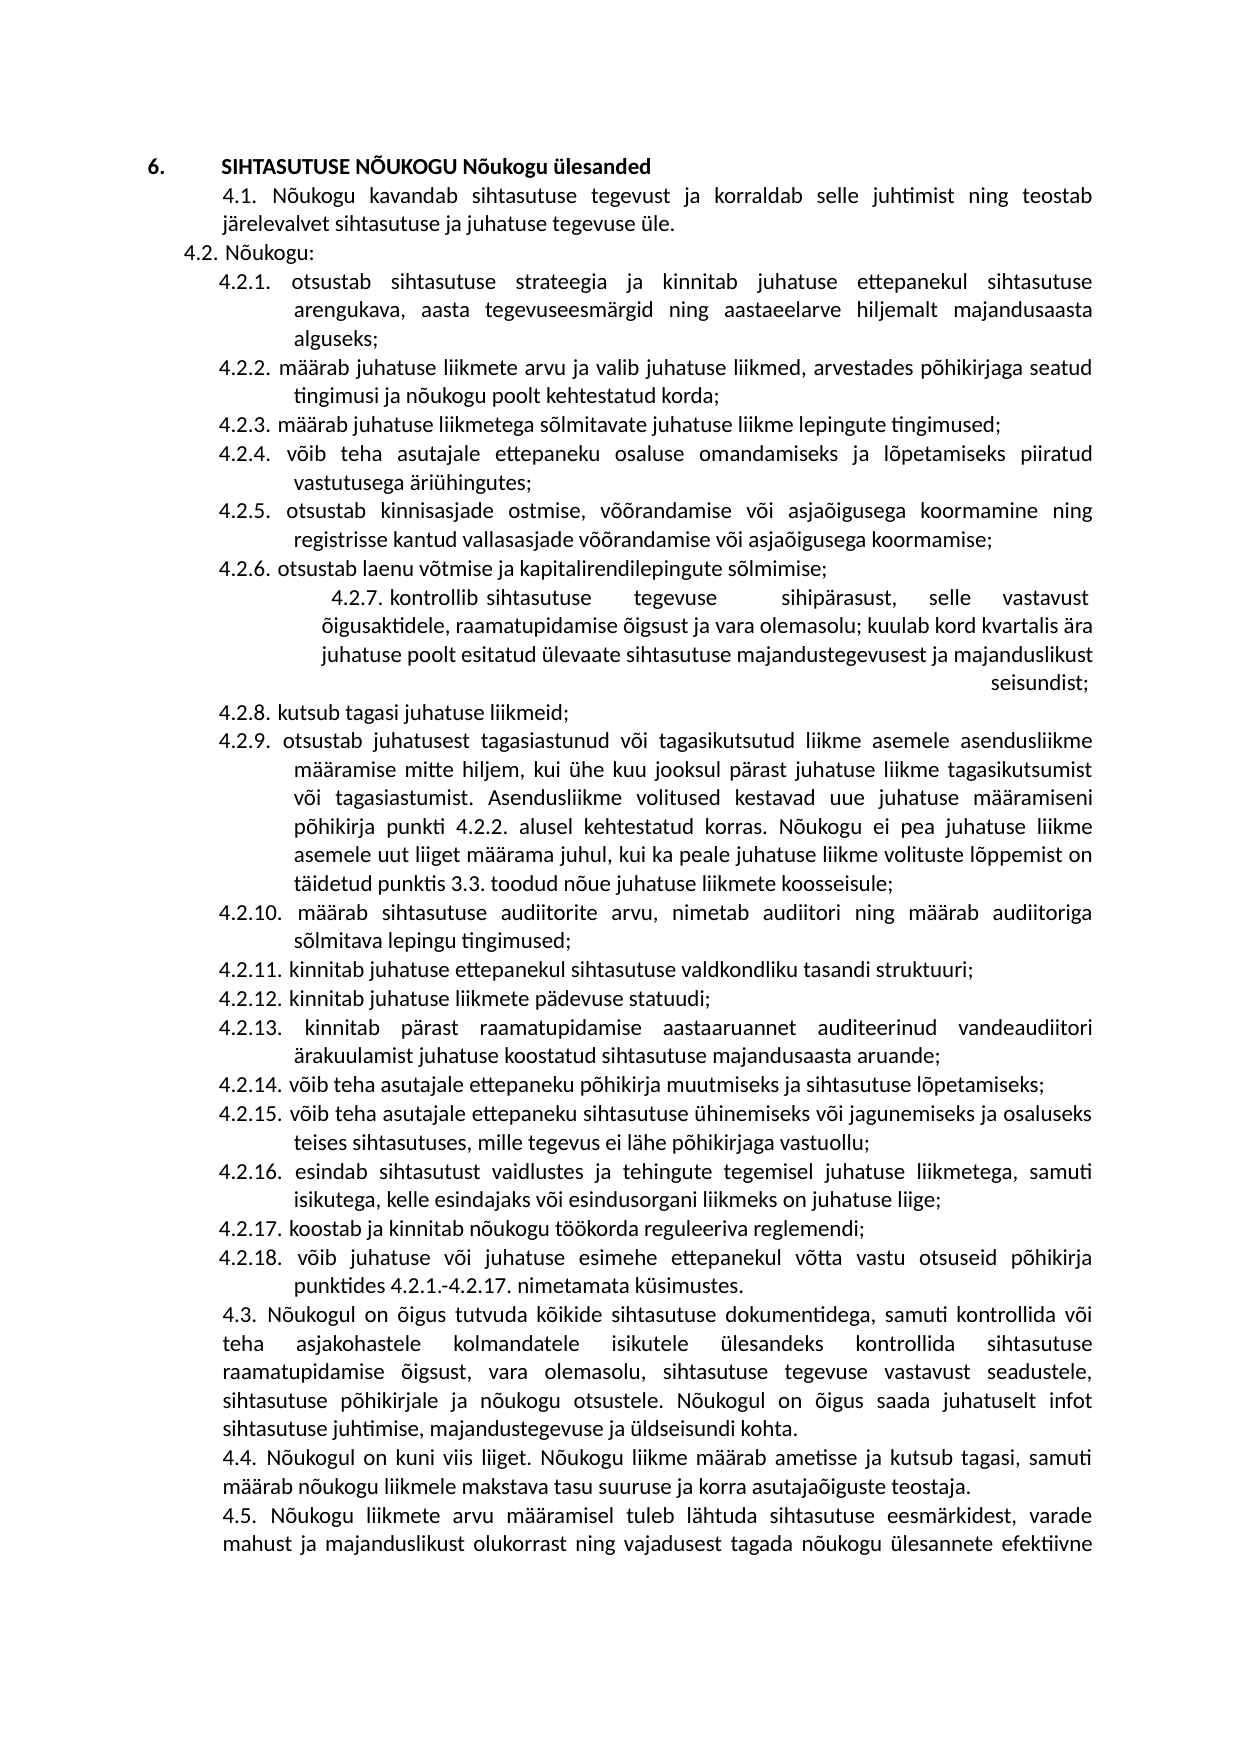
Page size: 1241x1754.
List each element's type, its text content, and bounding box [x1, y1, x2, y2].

text 4.2.9. otsustab juhatusest tagasiastunud või tagasikutsutud liikme asemele asendusliikme määramise mitte hiljem, kui ühe kuu jooksul pärast juhatuse liikme tagasikutsumist või tagasiastumist. Asendusliikme volitused kestavad uue juhatuse määramiseni põhikirja punkti 4.2.2. alusel kehtestatud korras. Nõukogu ei pea juhatuse liikme asemele uut liiget määrama juhul, kui ka peale juhatuse liikme volituste lõppemist on täidetud punktis 3.3. toodud nõue juhatuse liikmete koosseisule; [219, 726, 1094, 897]
text 4.4. Nõukogul on kuni viis liiget. Nõukogu liikme määrab ametisse ja kutsub tagasi, samuti määrab nõukogu liikmele makstava tasu suuruse ja korra asutajaõiguste teostaja. [222, 1443, 1094, 1500]
text 4.2.15. võib teha asutajale ettepaneku sihtasutuse ühinemiseks või jagunemiseks ja osaluseks teises sihtasutuses, mille tegevus ei lähe põhikirjaga vastuollu; [219, 1099, 1094, 1156]
text 4.2.13. kinnitab pärast raamatupidamise aastaaruannet auditeerinud vandeaudiitori ärakuulamist juhatuse koostatud sihtasutuse majandusaasta aruande; [219, 1013, 1094, 1070]
text 4.2.16. esindab sihtasutust vaidlustes ja tehingute tegemisel juhatuse liikmetega, samuti isikutega, kelle esindajaks või esindusorgani liikmeks on juhatuse liige; [219, 1157, 1094, 1213]
text 4.2.7. kontrollib sihtasutuse tegevuse sihipärasust, selle vastavust õigusaktidele, raamatupidamise õigsust ja vara olemasolu; kuulab kord kvartalis ära juhatuse poolt esitatud ülevaate sihtasutuse majandustegevusest ja majanduslikust seisundist; [218, 583, 1094, 697]
text 4.2.17. koostab ja kinnitab nõukogu töökorda reguleeriva reglemendi; [219, 1214, 1094, 1242]
text 4.2.3. määrab juhatuse liikmetega sõlmitavate juhatuse liikme lepingute tingimused; [219, 410, 1094, 438]
text 4.2.2. määrab juhatuse liikmete arvu ja valib juhatuse liikmed, arvestades põhikirjaga seatud tingimusi ja nõukogu poolt kehtestatud korda; [219, 353, 1094, 409]
text 4.3. Nõukogul on õigus tutvuda kõikide sihtasutuse dokumentidega, samuti kontrollida või teha asjakohastele kolmandatele isikutele ülesandeks kontrollida sihtasutuse raamatupidamise õigsust, vara olemasolu, sihtasutuse tegevuse vastavust seadustele, sihtasutuse põhikirjale ja nõukogu otsustele. Nõukogul on õigus saada juhatuselt infot sihtasutuse juhtimise, majandustegevuse ja üldseisundi kohta. [222, 1300, 1094, 1443]
text 4.2.10. määrab sihtasutuse audiitorite arvu, nimetab audiitori ning määrab audiitoriga sõlmitava lepingu tingimused; [219, 898, 1094, 954]
text 4.2.12. kinnitab juhatuse liikmete pädevuse statuudi; [219, 984, 1094, 1012]
text 4.1. Nõukogu kavandab sihtasutuse tegevust ja korraldab selle juhtimist ning teostab järelevalvet sihtasutuse ja juhatuse tegevuse üle. [222, 181, 1094, 237]
text 4.5. Nõukogu liikmete arvu määramisel tuleb lähtuda sihtasutuse eesmärkidest, varade mahust ja majanduslikust olukorrast ning vajadusest tagada nõukogu ülesannete efektiivne [222, 1501, 1094, 1557]
text 4.2.1. otsustab sihtasutuse strateegia ja kinnitab juhatuse ettepanekul sihtasutuse arengukava, aasta tegevuseesmärgid ning aastaeelarve hiljemalt majandusaasta alguseks; [219, 267, 1094, 352]
text 4.2.4. võib teha asutajale ettepaneku osaluse omandamiseks ja lõpetamiseks piiratud vastutusega äriühingutes; [219, 439, 1094, 496]
text 4.2.14. võib teha asutajale ettepaneku põhikirja muutmiseks ja sihtasutuse lõpetamiseks; [219, 1071, 1094, 1098]
text 4.2.6. otsustab laenu võtmise ja kapitalirendilepingute sõlmimise; [219, 554, 1094, 582]
text 4.2.5. otsustab kinnisasjade ostmise, võõrandamise või asjaõigusega koormamine ning registrisse kantud vallasasjade võõrandamise või asjaõigusega koormamise; [219, 497, 1094, 553]
text 4.2.8. kutsub tagasi juhatuse liikmeid; [219, 698, 1094, 726]
text 4.2. Nõukogu: [184, 238, 1094, 266]
text 4.2.18. võib juhatuse või juhatuse esimehe ettepanekul võtta vastu otsuseid põhikirja punktides 4.2.1.-4.2.17. nimetamata küsimustes. [219, 1243, 1094, 1299]
subtitle SIHTASUTUSE NÕUKOGU Nõukogu ülesanded [147, 152, 1093, 180]
text 4.2.11. kinnitab juhatuse ettepanekul sihtasutuse valdkondliku tasandi struktuuri; [219, 955, 1094, 983]
